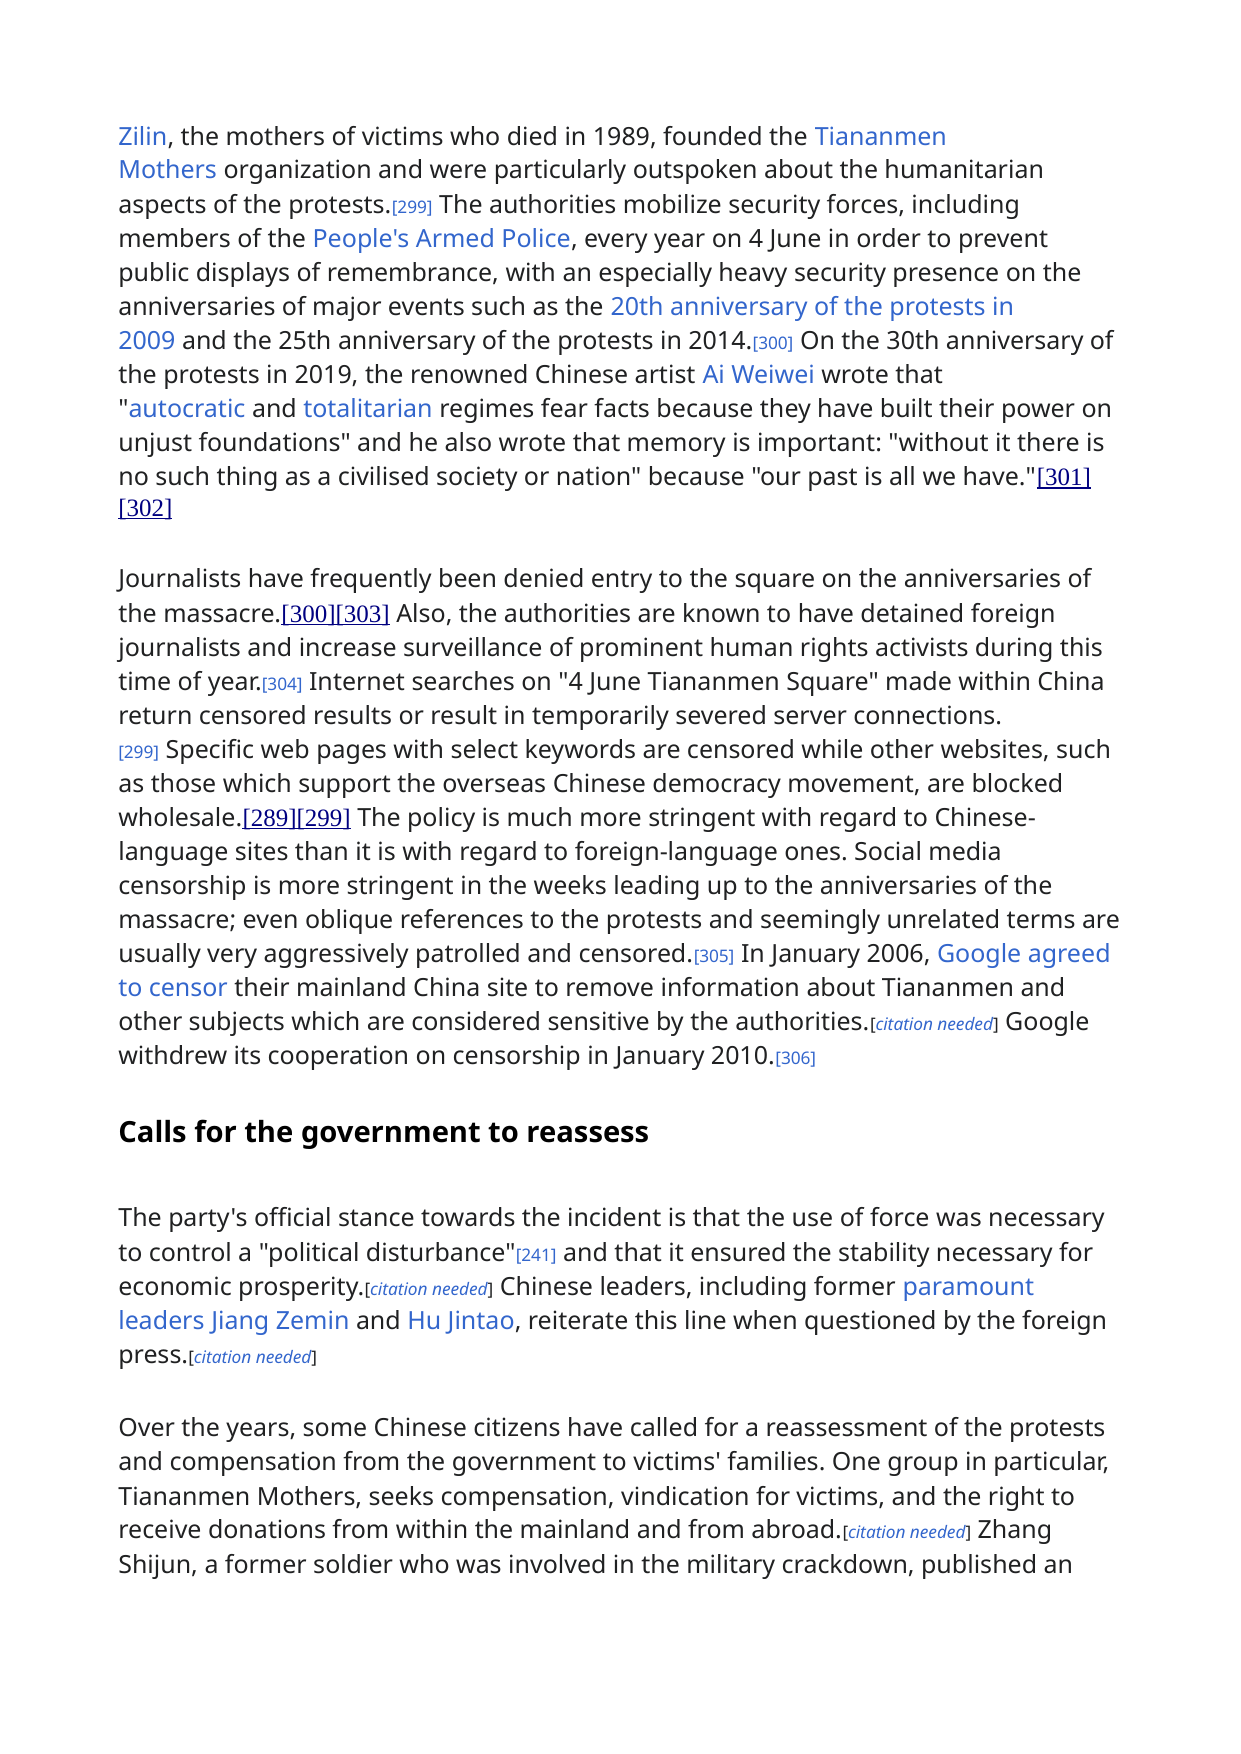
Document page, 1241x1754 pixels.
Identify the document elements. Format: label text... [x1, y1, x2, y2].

text Journalists have frequently been denied entry to the square on the anniversaries of the massacre.[300][303] Also, the authorities are known to have detained foreign journalists and increase surveillance of prominent human rights activists during this time of year.[304] Internet searches on "4 June Tiananmen Square" made within China return censored results or result in temporarily severed server connections.[299] Specific web pages with select keywords are censored while other websites, such as those which support the overseas Chinese democracy movement, are blocked wholesale.[289][299] The policy is much more stringent with regard to Chinese-language sites than it is with regard to foreign-language ones. Social media censorship is more stringent in the weeks leading up to the anniversaries of the massacre; even oblique references to the protests and seemingly unrelated terms are usually very aggressively patrolled and censored.[305] In January 2006, Google agreed to censor their mainland China site to remove information about Tiananmen and other subjects which are considered sensitive by the authorities.[citation needed] Google withdrew its cooperation on censorship in January 2010.[306] [118, 561, 1122, 1072]
text Over the years, some Chinese citizens have called for a reassessment of the protests and compensation from the government to victims' families. One group in particular, Tiananmen Mothers, seeks compensation, vindication for victims, and the right to receive donations from within the mainland and from abroad.[citation needed] Zhang Shijun, a former soldier who was involved in the military crackdown, published an [118, 1410, 1122, 1580]
text The party's official stance towards the incident is that the use of force was necessary to control a "political disturbance"[241] and that it ensured the stability necessary for economic prosperity.[citation needed] Chinese leaders, including former paramount leaders Jiang Zemin and Hu Jintao, reiterate this line when questioned by the foreign press.[citation needed] [118, 1200, 1122, 1370]
subtitle Calls for the government to reassess [118, 1112, 1122, 1151]
text Zilin, the mothers of victims who died in 1989, founded the Tiananmen Mothers organization and were particularly outspoken about the humanitarian aspects of the protests.[299] The authorities mobilize security forces, including members of the People's Armed Police, every year on 4 June in order to prevent public displays of remembrance, with an especially heavy security presence on the anniversaries of major events such as the 20th anniversary of the protests in 2009 and the 25th anniversary of the protests in 2014.[300] On the 30th anniversary of the protests in 2019, the renowned Chinese artist Ai Weiwei wrote that "autocratic and totalitarian regimes fear facts because they have built their power on unjust foundations" and he also wrote that memory is important: "without it there is no such thing as a civilised society or nation" because "our past is all we have."[301][302] [118, 118, 1122, 522]
